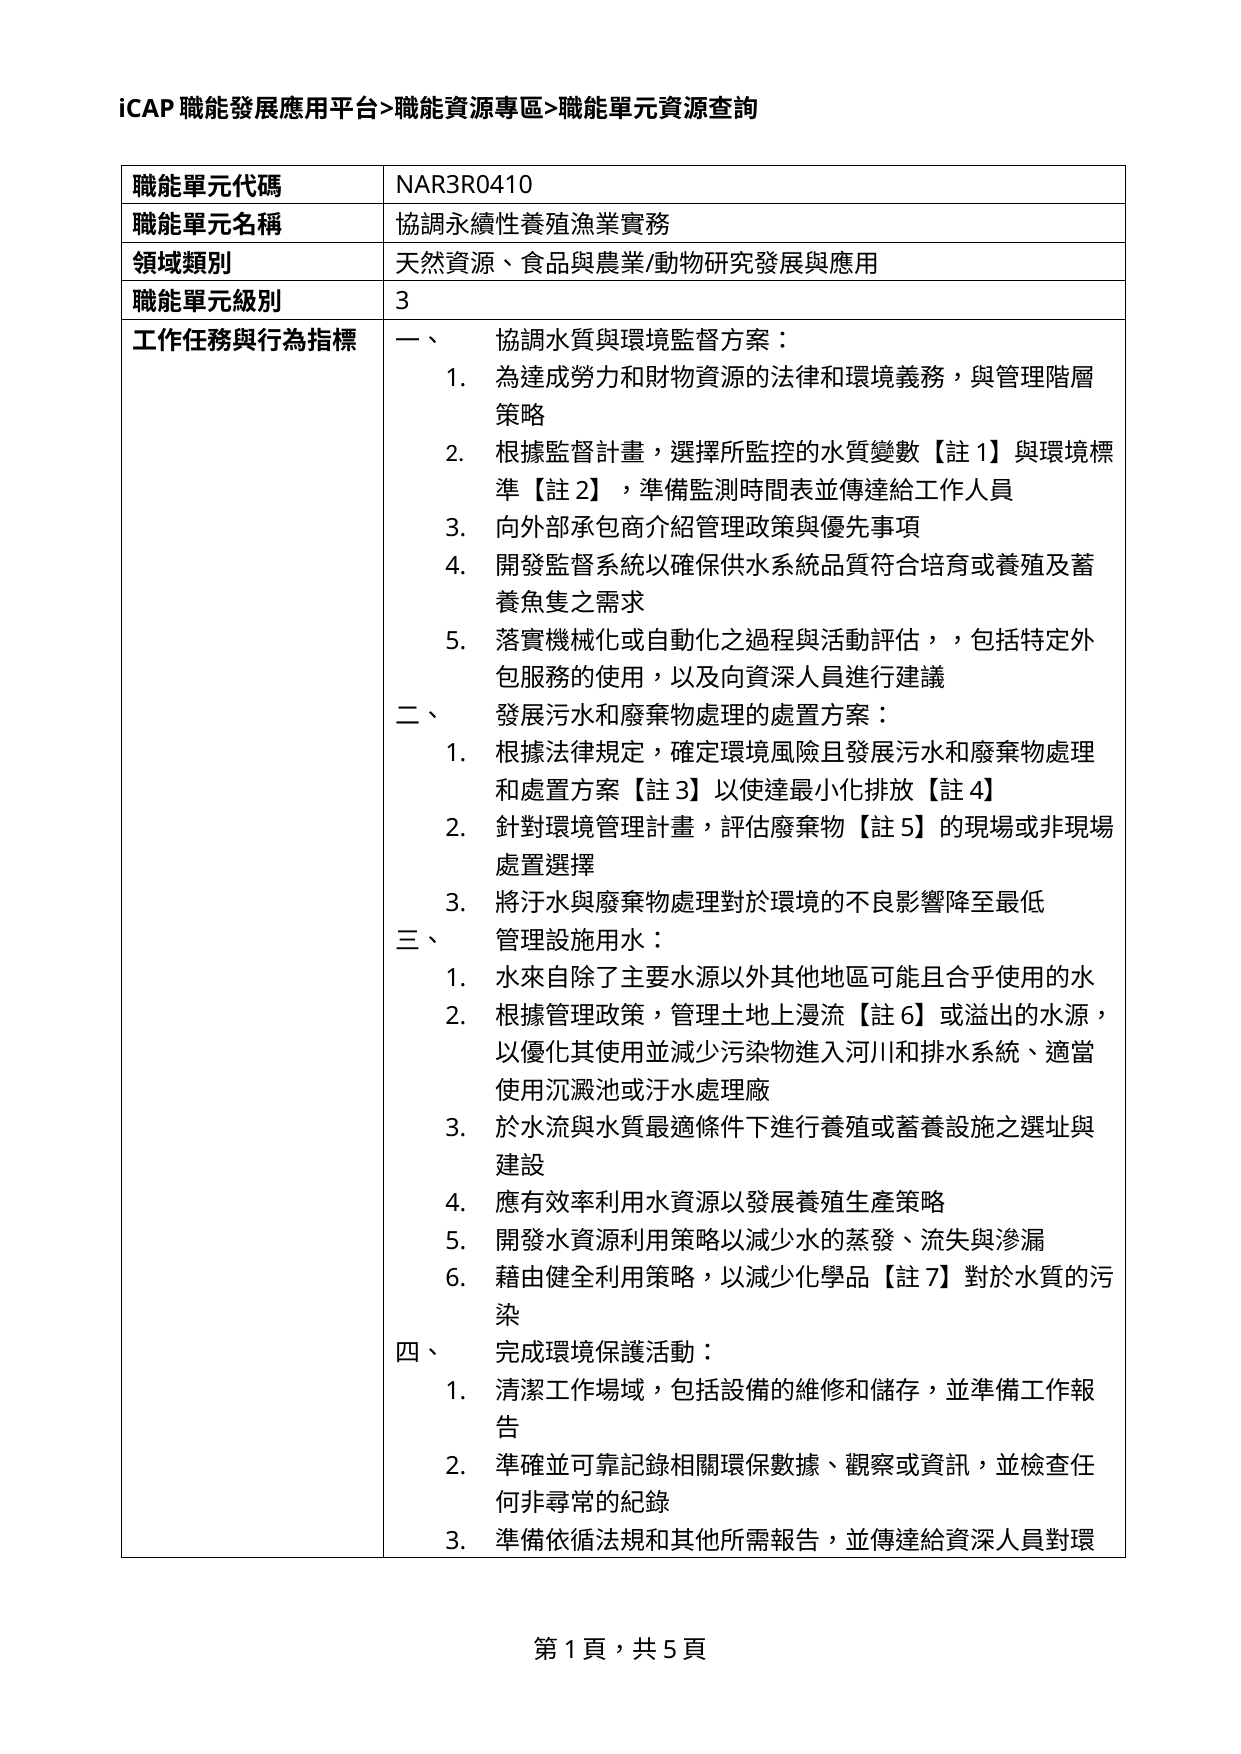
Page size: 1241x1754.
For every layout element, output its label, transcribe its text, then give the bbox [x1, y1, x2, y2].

table_cell 職能單元名稱 [122, 204, 383, 242]
table_header 職能單元代碼 [122, 166, 383, 203]
table_cell 職能單元級別 [122, 281, 383, 319]
table_cell 協調水質與環境監督方案： 為達成勞力和財物資源的法律和環境義務，與管理階層策略 根據監督計畫，選擇所監控的水質變數【註1】與環境標準【註2】，準備監測時間表並傳達給工作人員 向外部承包商介紹管理政策與優先事項 開發監督系統以確保供水系統品質符合培育或養殖及蓄養魚隻之需求 落實機械化或自動化之過程與活動評估，，包括特定外包服務的使用，以及向資深人員進行建議 發展污水和廢棄物處理的處置方案： 根據法律規定，確定環境風險且發展污水和廢棄物處理和處置方案【註3】以使達最小化排放【註4】 針對環境管理計畫，評估廢棄物【註5】的現場或非現場處置選擇 將汙水與廢棄物處理對於環境的不良影響降至最低 管理設施用水： 水來自除了主要水源以外其他地區可能且合乎使用的水 根據管理政策，管理土地上漫流【註6】或溢出的水源，以優化其使用並減少污染物進入河川和排水系統、適當使用沉澱池或汙水處理廠 於水流與水質最適條件下進行養殖或蓄養設施之選址與建設 應有效率利用水資源以發展養殖生產策略 開發水資源利用策略以減少水的蒸發、流失與滲漏 藉由健全利用策略，以減少化學品【註7】對於水質的污染 完成環境保護活動： 清潔工作場域，包括設備的維修和儲存，並準備工作報告 準確並可靠記錄相關環保數據、觀察或資訊，並檢查任何非尋常的紀錄 準備依循法規和其他所需報告，並傳達給資深人員對環境保護有效性的建議，並提出改進建議 依據員工績效給與回饋 如有適合，檢驗並執行環保領域的創新 確認所有的環保活動皆遵行政府規定和要求 為保險目的，考量環境資產的行政規劃 [384, 320, 1125, 1557]
table_cell 3 [384, 281, 1125, 319]
table_cell 工作任務與行為指標 [122, 320, 383, 1557]
table_header NAR3R0410 [384, 166, 1125, 203]
table_cell 天然資源、食品與農業/動物研究發展與應用 [384, 243, 1125, 280]
table_cell 協調永續性養殖漁業實務 [384, 204, 1125, 242]
table_cell 領域類別 [122, 243, 383, 280]
